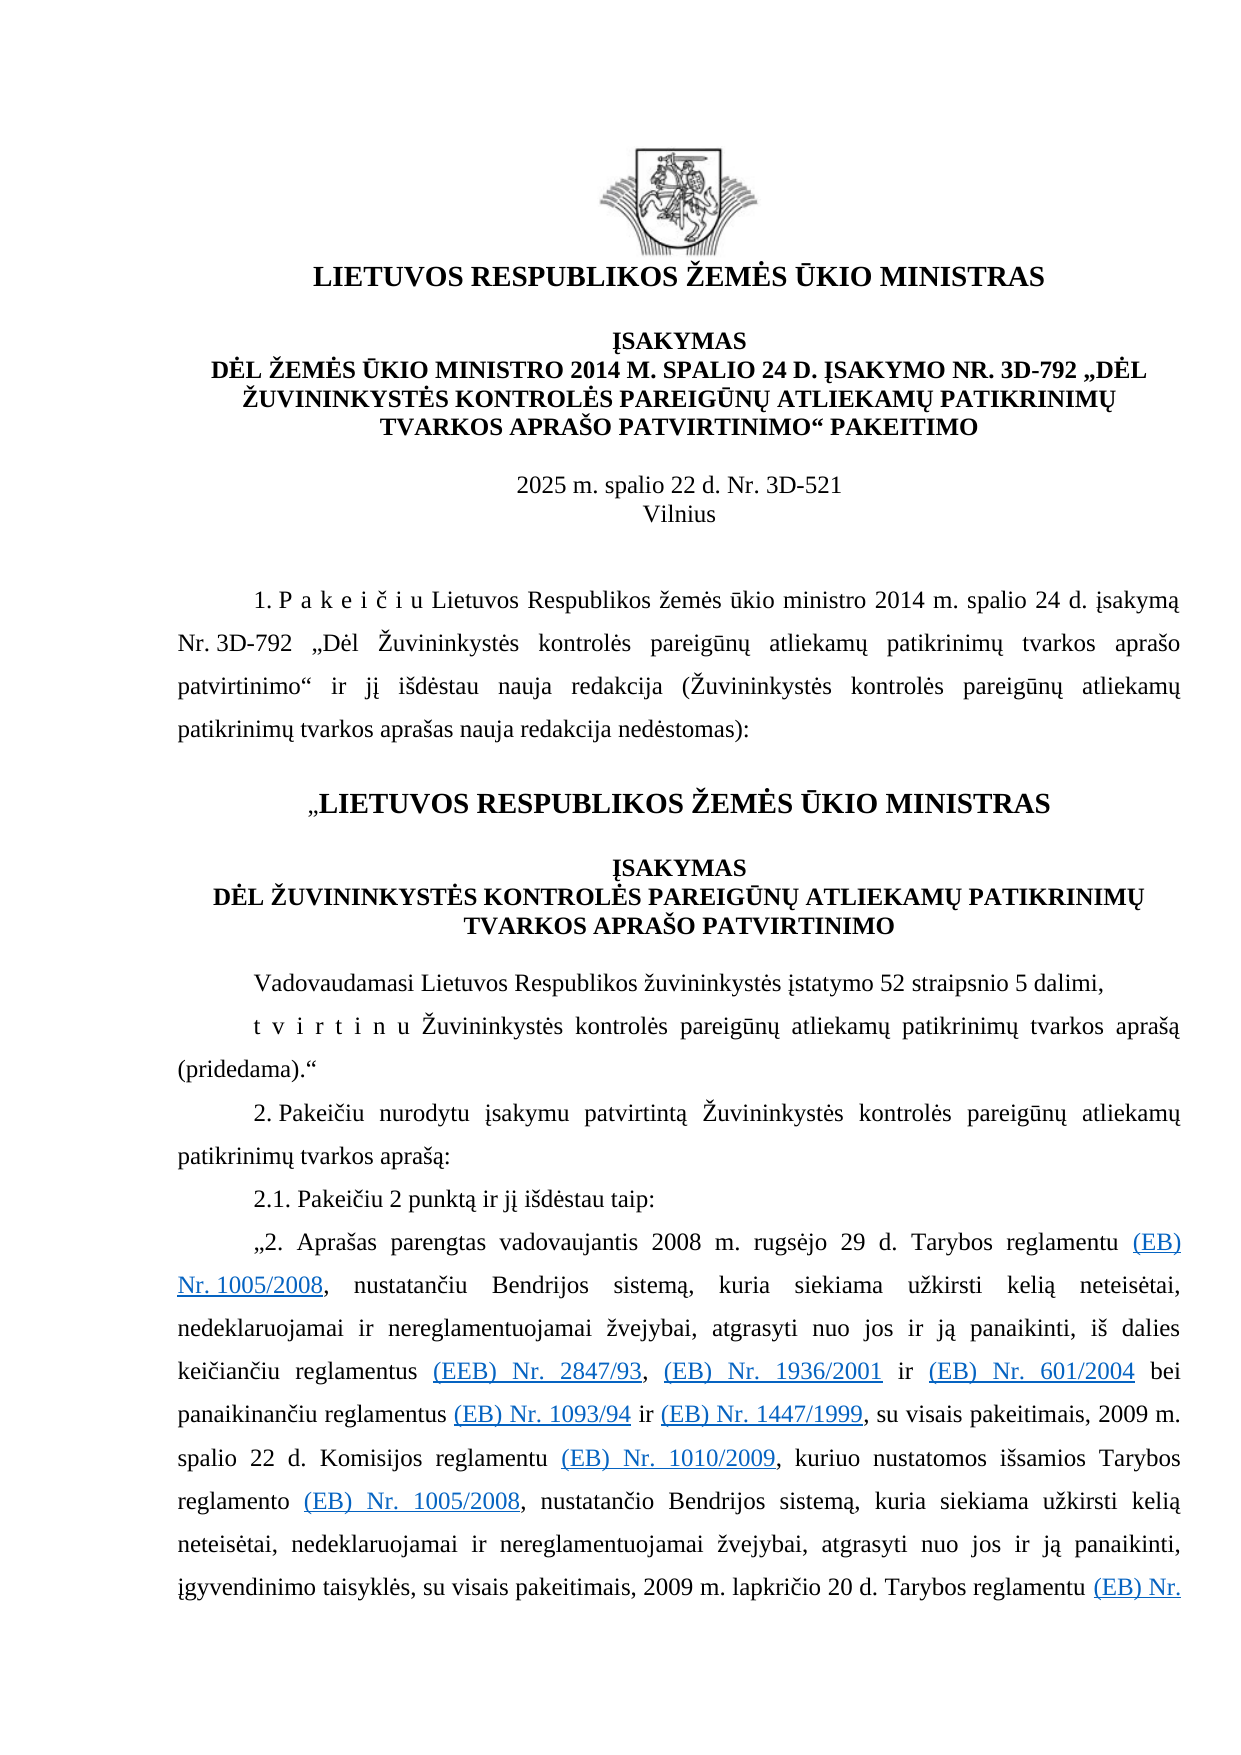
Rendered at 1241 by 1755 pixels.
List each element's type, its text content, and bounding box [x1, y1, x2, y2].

text DĖL ŽEMĖS ŪKIO MINISTRO 2014 M. SPALIO 24 D. ĮSAKYMO NR. 3D-792 „DĖL ŽUVININKYSTĖS KONTROLĖS PAREIGŪNŲ ATLIEKAMŲ PATIKRINIMŲ TVARKOS APRAŠO PATVIRTINIMO“ PAKEITIMO [177, 355, 1181, 441]
text 1. P a k e i č i u Lietuvos Respublikos žemės ūkio ministro 2014 m. spalio 24 d. įsakymą Nr. 3D-792 „Dėl Žuvininkystės kontrolės pareigūnų atliekamų patikrinimų tvarkos aprašo patvirtinimo“ ir jį išdėstau nauja redakcija (Žuvininkystės kontrolės pareigūnų atliekamų patikrinimų tvarkos aprašas nauja redakcija nedėstomas): [177, 585, 1181, 743]
text Vadovaudamasi Lietuvos Respublikos žuvininkystės įstatymo 52 straipsnio 5 dalimi, [177, 968, 1181, 997]
text DĖL ŽUVININKYSTĖS KONTROLĖS PAREIGŪNŲ ATLIEKAMŲ PATIKRINIMŲ TVARKOS APRAŠO PATVIRTINIMO [177, 882, 1181, 939]
text t v i r t i n u Žuvininkystės kontrolės pareigūnų atliekamų patikrinimų tvarkos aprašą (pridedama).“ [177, 1011, 1181, 1083]
text 2.1. Pakeičiu 2 punktą ir jį išdėstau taip: [177, 1184, 1181, 1213]
text „LIETUVOS RESPUBLIKOS ŽEMĖS ŪKIO MINISTRAS [177, 786, 1181, 820]
text LIETUVOS RESPUBLIKOS ŽEMĖS ŪKIO MINISTRAS [177, 259, 1181, 293]
text ĮSAKYMAS [177, 853, 1181, 882]
text 2025 m. spalio 22 d. Nr. 3D-521 [177, 470, 1181, 499]
text ĮSAKYMAS [177, 326, 1181, 355]
text „2. Aprašas parengtas vadovaujantis 2008 m. rugsėjo 29 d. Tarybos reglamentu (EB) Nr. 1005/2008, nustatančiu Bendrijos sistemą, kuria siekiama užkirsti kelią neteisėtai, nedeklaruojamai ir nereglamentuojamai žvejybai, atgrasyti nuo jos ir ją panaikinti, iš dalies keičiančiu reglamentus (EEB) Nr. 2847/93, (EB) Nr. 1936/2001 ir (EB) Nr. 601/2004 bei panaikinančiu reglamentus (EB) Nr. 1093/94 ir (EB) Nr. 1447/1999, su visais pakeitimais, 2009 m. spalio 22 d. Komisijos reglamentu (EB) Nr. 1010/2009, kuriuo nustatomos išsamios Tarybos reglamento (EB) Nr. 1005/2008, nustatančio Bendrijos sistemą, kuria siekiama užkirsti kelią neteisėtai, nedeklaruojamai ir nereglamentuojamai žvejybai, atgrasyti nuo jos ir ją panaikinti, įgyvendinimo taisyklės, su visais pakeitimais, 2009 m. lapkričio 20 d. Tarybos reglamentu (EB) Nr. [177, 1227, 1181, 1601]
text 2. Pakeičiu nurodytu įsakymu patvirtintą Žuvininkystės kontrolės pareigūnų atliekamų patikrinimų tvarkos aprašą: [177, 1098, 1181, 1169]
text Vilnius [177, 499, 1181, 527]
